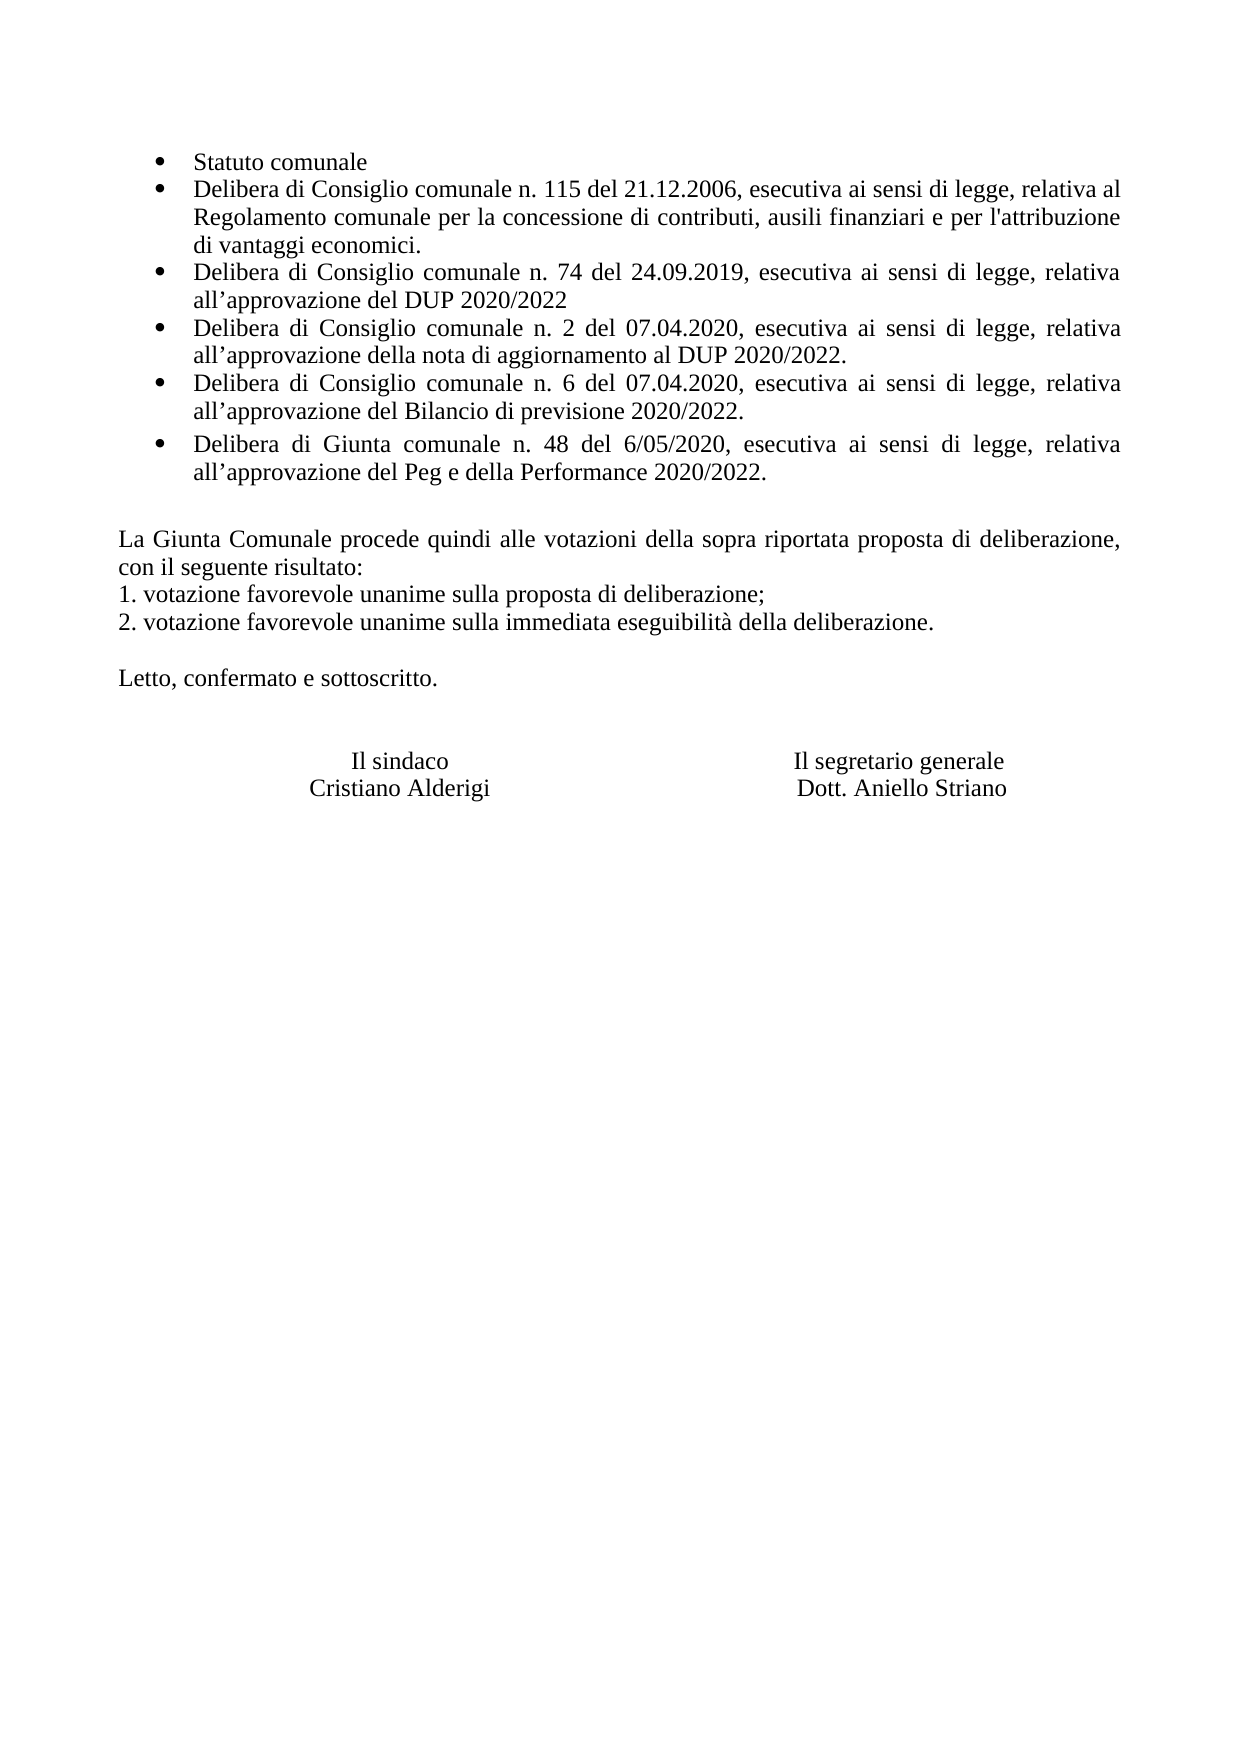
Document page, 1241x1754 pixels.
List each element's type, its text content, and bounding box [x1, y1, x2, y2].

text La Giunta Comunale procede quindi alle votazioni della sopra riportata proposta di deliberazione, con il seguente risultato: [118, 525, 1122, 581]
text Letto, confermato e sottoscritto. [118, 664, 1122, 691]
list Delibera di Consiglio comunale n. 2 del 07.04.2020, esecutiva ai sensi di legge, relativa all’approvazione della nota di aggiornamento al DUP 2020/2022. [156, 314, 1122, 369]
table_header Il sindaco Cristiano Alderigi [118, 747, 675, 802]
list Statuto comunale [156, 148, 1122, 175]
list Delibera di Consiglio comunale n. 115 del 21.12.2006, esecutiva ai sensi di legge, relativa al Regolamento comunale per la concessione di contributi, ausili finanziari e per l'attribuzione di vantaggi economici. [156, 175, 1122, 258]
list Delibera di Giunta comunale n. 48 del 6/05/2020, esecutiva ai sensi di legge, relativa all’approvazione del Peg e della Performance 2020/2022. [156, 430, 1122, 486]
list Delibera di Consiglio comunale n. 74 del 24.09.2019, esecutiva ai sensi di legge, relativa all’approvazione del DUP 2020/2022 [156, 258, 1122, 314]
table_header Il segretario generale Dott. Aniello Striano [675, 747, 1122, 802]
text 1. votazione favorevole unanime sulla proposta di deliberazione; [118, 581, 1122, 608]
text 2. votazione favorevole unanime sulla immediata eseguibilità della deliberazione. [118, 608, 1122, 636]
list Delibera di Consiglio comunale n. 6 del 07.04.2020, esecutiva ai sensi di legge, relativa all’approvazione del Bilancio di previsione 2020/2022. [156, 369, 1122, 425]
